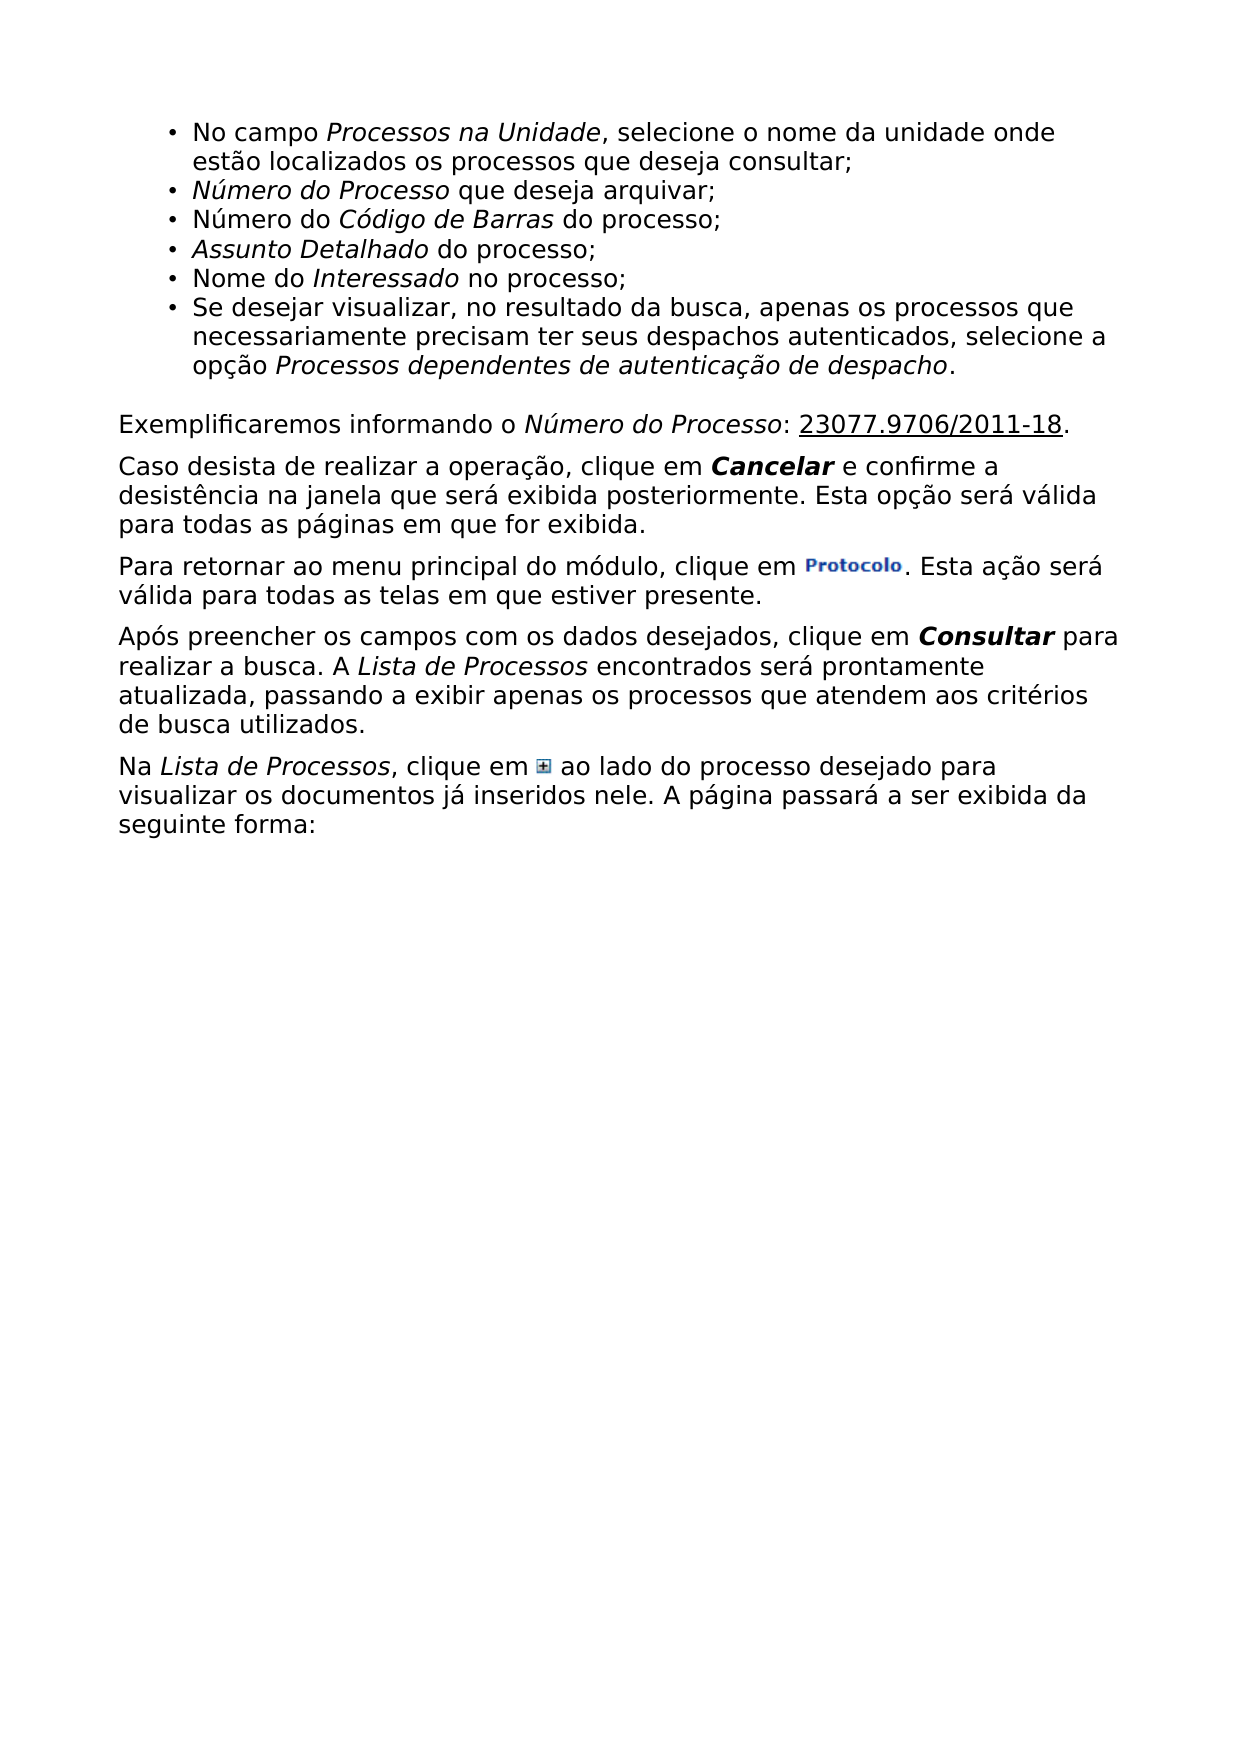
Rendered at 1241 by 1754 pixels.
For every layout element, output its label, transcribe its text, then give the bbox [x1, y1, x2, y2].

list Se desejar visualizar, no resultado da busca, apenas os processos que necessariamente precisam ter seus despachos autenticados, selecione a opção Processos dependentes de autenticação de despacho. [177, 293, 1122, 381]
list Número do Processo que deseja arquivar; [177, 176, 1122, 206]
text Após preencher os campos com os dados desejados, clique em Consultar para realizar a busca. A Lista de Processos encontrados será prontamente atualizada, passando a exibir apenas os processos que atendem aos critérios de busca utilizados. [118, 623, 1122, 739]
list Nome do Interessado no processo; [177, 264, 1122, 293]
list Assunto Detalhado do processo; [177, 235, 1122, 264]
text Na Lista de Processos, clique em ao lado do processo desejado para visualizar os documentos já inseridos nele. A página passará a ser exibida da seguinte forma: [118, 752, 1122, 839]
text Caso desista de realizar a operação, clique em Cancelar e confirme a desistência na janela que será exibida posteriormente. Esta opção será válida para todas as páginas em que for exibida. [118, 452, 1122, 539]
picture [805, 556, 904, 575]
text Exemplificaremos informando o Número do Processo: 23077.9706/2011-18. [118, 410, 1122, 439]
picture [536, 759, 553, 775]
list No campo Processos na Unidade, selecione o nome da unidade onde estão localizados os processos que deseja consultar; [177, 118, 1122, 176]
list Número do Código de Barras do processo; [177, 206, 1122, 235]
text Para retornar ao menu principal do módulo, clique em . Esta ação será válida para todas as telas em que estiver presente. [118, 552, 1122, 610]
